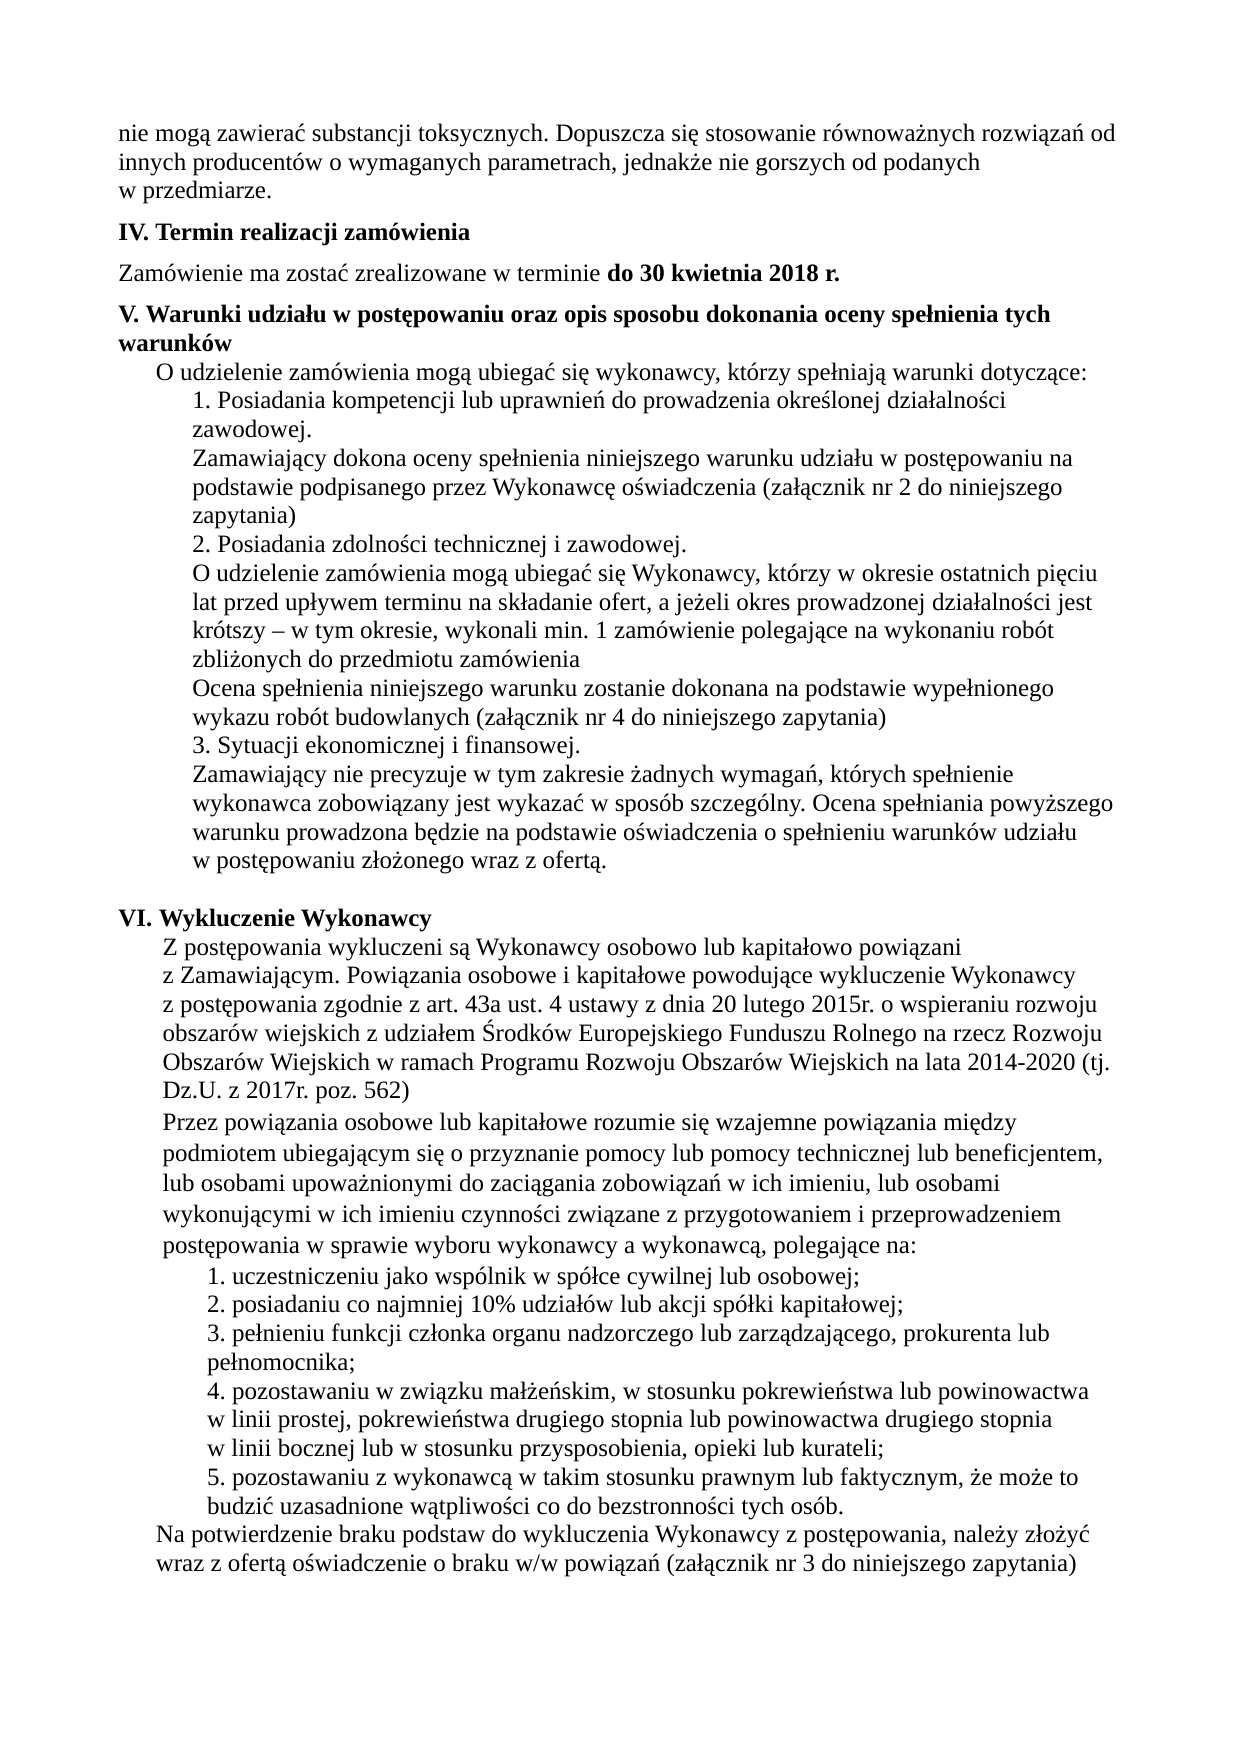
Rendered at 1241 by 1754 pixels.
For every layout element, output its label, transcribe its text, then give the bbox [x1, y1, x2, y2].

text O udzielenie zamówienia mogą ubiegać się Wykonawcy, którzy w okresie ostatnich pięciu lat przed upływem terminu na składanie ofert, a jeżeli okres prowadzonej działalności jest krótszy – w tym okresie, wykonali min. 1 zamówienie polegające na wykonaniu robót zbliżonych do przedmiotu zamówienia [192, 558, 1122, 673]
text 1. uczestniczeniu jako wspólnik w spółce cywilnej lub osobowej; [207, 1261, 1122, 1289]
text V. Warunki udziału w postępowaniu oraz opis sposobu dokonania oceny spełnienia tych warunków [118, 299, 1122, 357]
text Zamawiający nie precyzuje w tym zakresie żadnych wymagań, których spełnienie wykonawca zobowiązany jest wykazać w sposób szczególny. Ocena spełniania powyższego warunku prowadzona będzie na podstawie oświadczenia o spełnieniu warunków udziału w postępowaniu złożonego wraz z ofertą. [192, 759, 1122, 874]
text 2. Posiadania zdolności technicznej i zawodowej. [192, 529, 1122, 558]
text IV. Termin realizacji zamówienia [118, 217, 1122, 246]
text nie mogą zawierać substancji toksycznych. Dopuszcza się stosowanie równoważnych rozwiązań od innych producentów o wymaganych parametrach, jednakże nie gorszych od podanych w przedmiarze. [118, 118, 1122, 204]
text 2. posiadaniu co najmniej 10% udziałów lub akcji spółki kapitałowej; [207, 1289, 1122, 1318]
text Zamówienie ma zostać zrealizowane w terminie do 30 kwietnia 2018 r. [118, 258, 1122, 287]
text wraz z ofertą oświadczenie o braku w/w powiązań (załącznik nr 3 do niniejszego zapytania) [118, 1548, 1122, 1577]
text 4. pozostawaniu w związku małżeńskim, w stosunku pokrewieństwa lub powinowactwa w linii prostej, pokrewieństwa drugiego stopnia lub powinowactwa drugiego stopnia w linii bocznej lub w stosunku przysposobienia, opieki lub kurateli; [207, 1376, 1122, 1462]
text Z postępowania wykluczeni są Wykonawcy osobowo lub kapitałowo powiązani z Zamawiającym. Powiązania osobowe i kapitałowe powodujące wykluczenie Wykonawcy z postępowania zgodnie z art. 43a ust. 4 ustawy z dnia 20 lutego 2015r. o wspieraniu rozwoju obszarów wiejskich z udziałem Środków Europejskiego Funduszu Rolnego na rzecz Rozwoju Obszarów Wiejskich w ramach Programu Rozwoju Obszarów Wiejskich na lata 2014-2020 (tj. Dz.U. z 2017r. poz. 562) [162, 932, 1122, 1104]
text Na potwierdzenie braku podstaw do wykluczenia Wykonawcy z postępowania, należy złożyć [118, 1519, 1122, 1548]
text 5. pozostawaniu z wykonawcą w takim stosunku prawnym lub faktycznym, że może to budzić uzasadnione wątpliwości co do bezstronności tych osób. [207, 1462, 1122, 1519]
text 1. Posiadania kompetencji lub uprawnień do prowadzenia określonej działalności zawodowej. [192, 386, 1122, 443]
text 3. pełnieniu funkcji członka organu nadzorczego lub zarządzającego, prokurenta lub pełnomocnika; [207, 1318, 1122, 1376]
text Przez powiązania osobowe lub kapitałowe rozumie się wzajemne powiązania między podmiotem ubiegającym się o przyznanie pomocy lub pomocy technicznej lub beneficjentem, lub osobami upoważnionymi do zaciągania zobowiązań w ich imieniu, lub osobami wykonującymi w ich imieniu czynności związane z przygotowaniem i przeprowadzeniem postępowania w sprawie wyboru wykonawcy a wykonawcą, polegające na: [162, 1107, 1122, 1259]
text Ocena spełnienia niniejszego warunku zostanie dokonana na podstawie wypełnionego wykazu robót budowlanych (załącznik nr 4 do niniejszego zapytania) [192, 673, 1122, 731]
text O udzielenie zamówienia mogą ubiegać się wykonawcy, którzy spełniają warunki dotyczące: [156, 357, 1122, 386]
text Zamawiający dokona oceny spełnienia niniejszego warunku udziału w postępowaniu na podstawie podpisanego przez Wykonawcę oświadczenia (załącznik nr 2 do niniejszego zapytania) [192, 443, 1122, 529]
text 3. Sytuacji ekonomicznej i finansowej. [192, 731, 1122, 759]
text VI. Wykluczenie Wykonawcy [118, 903, 1122, 932]
